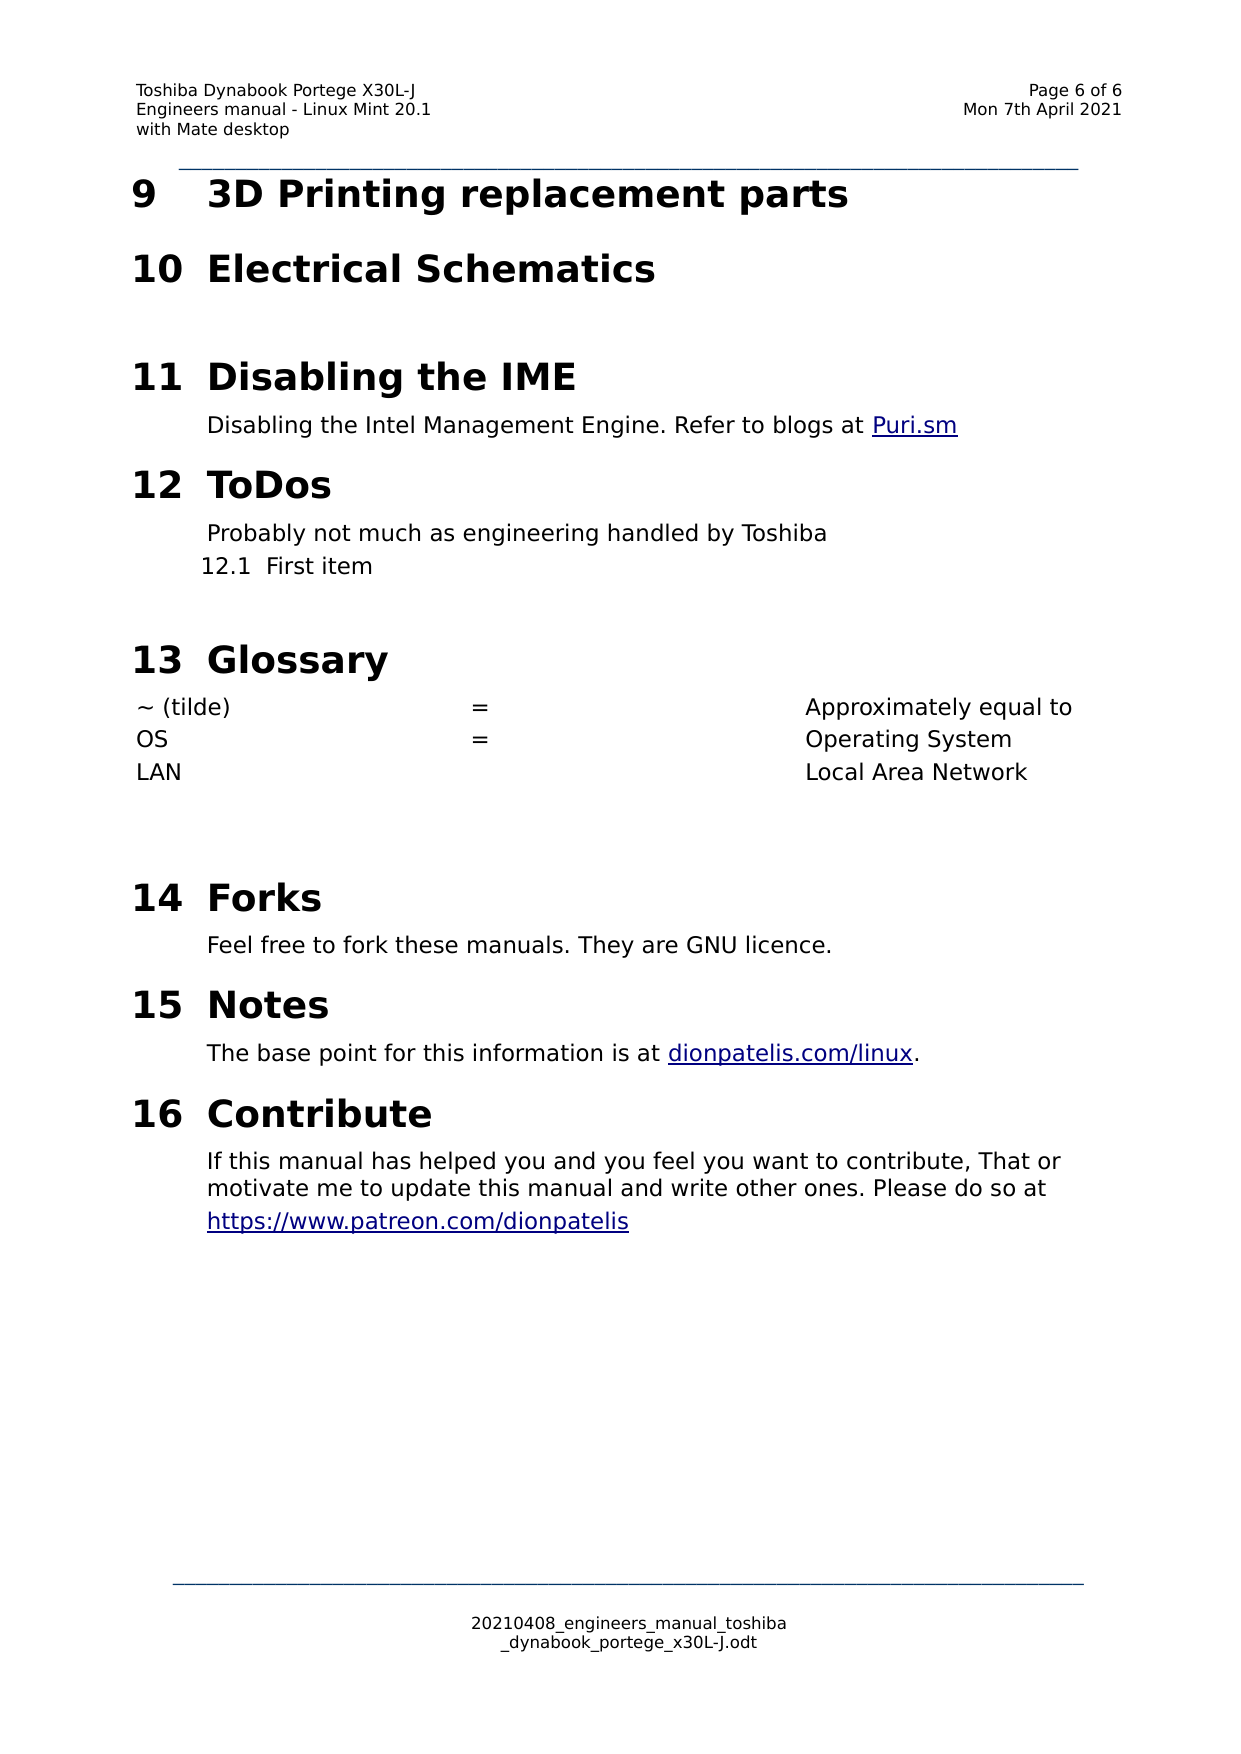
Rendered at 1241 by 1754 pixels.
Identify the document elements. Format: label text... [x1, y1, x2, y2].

table_header Approximately equal to [788, 688, 1122, 721]
subtitle Contribute [118, 1092, 1122, 1136]
table_cell = [453, 721, 787, 753]
subtitle Glossary [118, 638, 1122, 682]
text Probably not much as engineering handled by Toshiba [207, 520, 1122, 547]
subtitle ToDos [118, 464, 1122, 508]
text Feel free to fork these manuals. They are GNU licence. [207, 932, 1122, 959]
table_cell [788, 819, 1122, 851]
text https://www.patreon.com/dionpatelis [207, 1208, 1122, 1235]
subtitle Electrical Schematics [118, 248, 1122, 292]
list First item [193, 553, 1122, 580]
table_cell LAN [118, 753, 453, 786]
table_cell [453, 753, 787, 786]
subtitle Forks [118, 876, 1122, 920]
table_cell Local Area Network [788, 753, 1122, 786]
subtitle Disabling the IME [118, 356, 1122, 399]
table_cell [118, 786, 453, 818]
text If this manual has helped you and you feel you want to contribute, That or motivate me to update this manual and write other ones. Please do so at [207, 1148, 1122, 1202]
table_cell [118, 819, 453, 851]
table_cell [453, 819, 787, 851]
subtitle 3D Printing replacement parts [118, 173, 1122, 217]
table_cell [453, 786, 787, 818]
table_cell Operating System [788, 721, 1122, 753]
table_cell OS [118, 721, 453, 753]
table_cell [788, 786, 1122, 818]
subtitle Notes [118, 984, 1122, 1028]
text The base point for this information is at dionpatelis.com/linux. [207, 1041, 1122, 1067]
table_header = [453, 688, 787, 721]
table_header ~ (tilde) [118, 688, 453, 721]
text Disabling the Intel Management Engine. Refer to blogs at Puri.sm [207, 412, 1122, 439]
